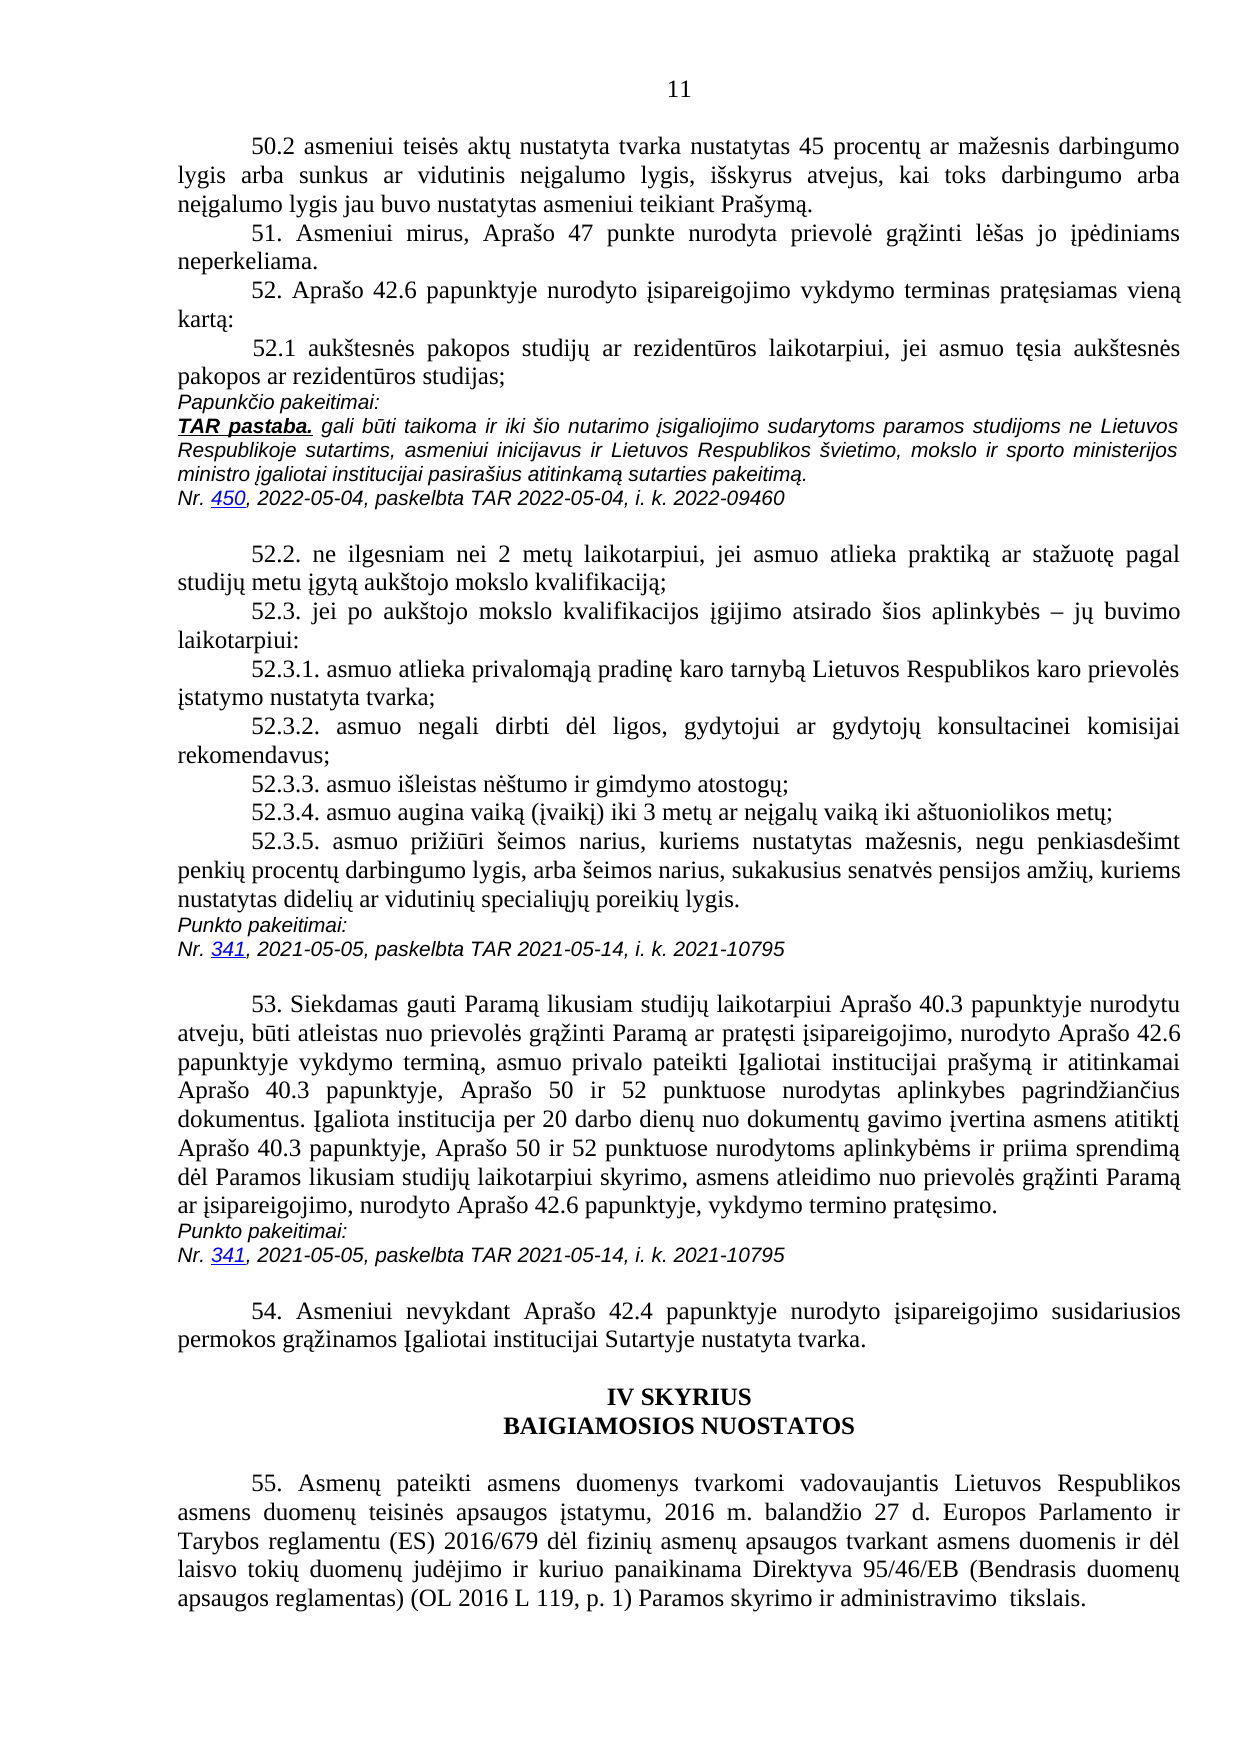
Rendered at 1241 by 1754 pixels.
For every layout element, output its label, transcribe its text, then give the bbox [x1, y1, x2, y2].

text Papunkčio pakeitimai: [177, 390, 1181, 414]
text 55. Asmenų pateikti asmens duomenys tvarkomi vadovaujantis Lietuvos Respublikos asmens duomenų teisinės apsaugos įstatymu, 2016 m. balandžio 27 d. Europos Parlamento ir Tarybos reglamentu (ES) 2016/679 dėl fizinių asmenų apsaugos tvarkant asmens duomenis ir dėl laisvo tokių duomenų judėjimo ir kuriuo panaikinama Direktyva 95/46/EB (Bendrasis duomenų apsaugos reglamentas) (OL 2016 L 119, p. 1) Paramos skyrimo ir administravimo tikslais. [177, 1468, 1181, 1612]
text Nr. 341, 2021-05-05, paskelbta TAR 2021-05-14, i. k. 2021-10795 [177, 936, 1181, 960]
text TAR pastaba. gali būti taikoma ir iki šio nutarimo įsigaliojimo sudarytoms paramos studijoms ne Lietuvos Respublikoje sutartims, asmeniui inicijavus ir Lietuvos Respublikos švietimo, mokslo ir sporto ministerijos ministro įgaliotai institucijai pasirašius atitinkamą sutarties pakeitimą. [177, 414, 1181, 486]
text 52.3.4. asmuo augina vaiką (įvaikį) iki 3 metų ar neįgalų vaiką iki aštuoniolikos metų; [177, 797, 1181, 826]
text Nr. 450, 2022-05-04, paskelbta TAR 2022-05-04, i. k. 2022-09460 [177, 486, 1181, 510]
text 52.3.5. asmuo prižiūri šeimos narius, kuriems nustatytas mažesnis, negu penkiasdešimt penkių procentų darbingumo lygis, arba šeimos narius, sukakusius senatvės pensijos amžių, kuriems nustatytas didelių ar vidutinių specialiųjų poreikių lygis. [177, 826, 1181, 912]
text 50.2 asmeniui teisės aktų nustatyta tvarka nustatytas 45 procentų ar mažesnis darbingumo lygis arba sunkus ar vidutinis neįgalumo lygis, išskyrus atvejus, kai toks darbingumo arba neįgalumo lygis jau buvo nustatytas asmeniui teikiant Prašymą. [177, 131, 1181, 218]
text 51. Asmeniui mirus, Aprašo 47 punkte nurodyta prievolė grąžinti lėšas jo įpėdiniams neperkeliama. [177, 218, 1181, 275]
text Punkto pakeitimai: [177, 912, 1181, 936]
text BAIGIAMOSIOS NUOSTATOS [177, 1411, 1181, 1439]
text IV SKYRIUS [177, 1382, 1181, 1411]
text 53. Siekdamas gauti Paramą likusiam studijų laikotarpiui Aprašo 40.3 papunktyje nurodytu atveju, būti atleistas nuo prievolės grąžinti Paramą ar pratęsti įsipareigojimo, nurodyto Aprašo 42.6 papunktyje vykdymo terminą, asmuo privalo pateikti Įgaliotai institucijai prašymą ir atitinkamai Aprašo 40.3 papunktyje, Aprašo 50 ir 52 punktuose nurodytas aplinkybes pagrindžiančius dokumentus. Įgaliota institucija per 20 darbo dienų nuo dokumentų gavimo įvertina asmens atitiktį Aprašo 40.3 papunktyje, Aprašo 50 ir 52 punktuose nurodytoms aplinkybėms ir priima sprendimą dėl Paramos likusiam studijų laikotarpiui skyrimo, asmens atleidimo nuo prievolės grąžinti Paramą ar įsipareigojimo, nurodyto Aprašo 42.6 papunktyje, vykdymo termino pratęsimo. [177, 989, 1181, 1219]
text Punkto pakeitimai: [177, 1219, 1181, 1243]
text 52.3.1. asmuo atlieka privalomąją pradinę karo tarnybą Lietuvos Respublikos karo prievolės įstatymo nustatyta tvarka; [177, 654, 1181, 711]
text Nr. 341, 2021-05-05, paskelbta TAR 2021-05-14, i. k. 2021-10795 [177, 1243, 1181, 1267]
text 52.3.2. asmuo negali dirbti dėl ligos, gydytojui ar gydytojų konsultacinei komisijai rekomendavus; [177, 711, 1181, 769]
text 52.3.3. asmuo išleistas nėštumo ir gimdymo atostogų; [177, 769, 1181, 797]
text 52.3. jei po aukštojo mokslo kvalifikacijos įgijimo atsirado šios aplinkybės – jų buvimo laikotarpiui: [177, 596, 1181, 654]
text 52. Aprašo 42.6 papunktyje nurodyto įsipareigojimo vykdymo terminas pratęsiamas vieną kartą: [177, 275, 1181, 333]
text 52.2. ne ilgesniam nei 2 metų laikotarpiui, jei asmuo atlieka praktiką ar stažuotę pagal studijų metu įgytą aukštojo mokslo kvalifikaciją; [177, 539, 1181, 596]
text 54. Asmeniui nevykdant Aprašo 42.4 papunktyje nurodyto įsipareigojimo susidariusios permokos grąžinamos Įgaliotai institucijai Sutartyje nustatyta tvarka. [177, 1296, 1181, 1353]
text 52.1 aukštesnės pakopos studijų ar rezidentūros laikotarpiui, jei asmuo tęsia aukštesnės pakopos ar rezidentūros studijas; [177, 333, 1181, 390]
